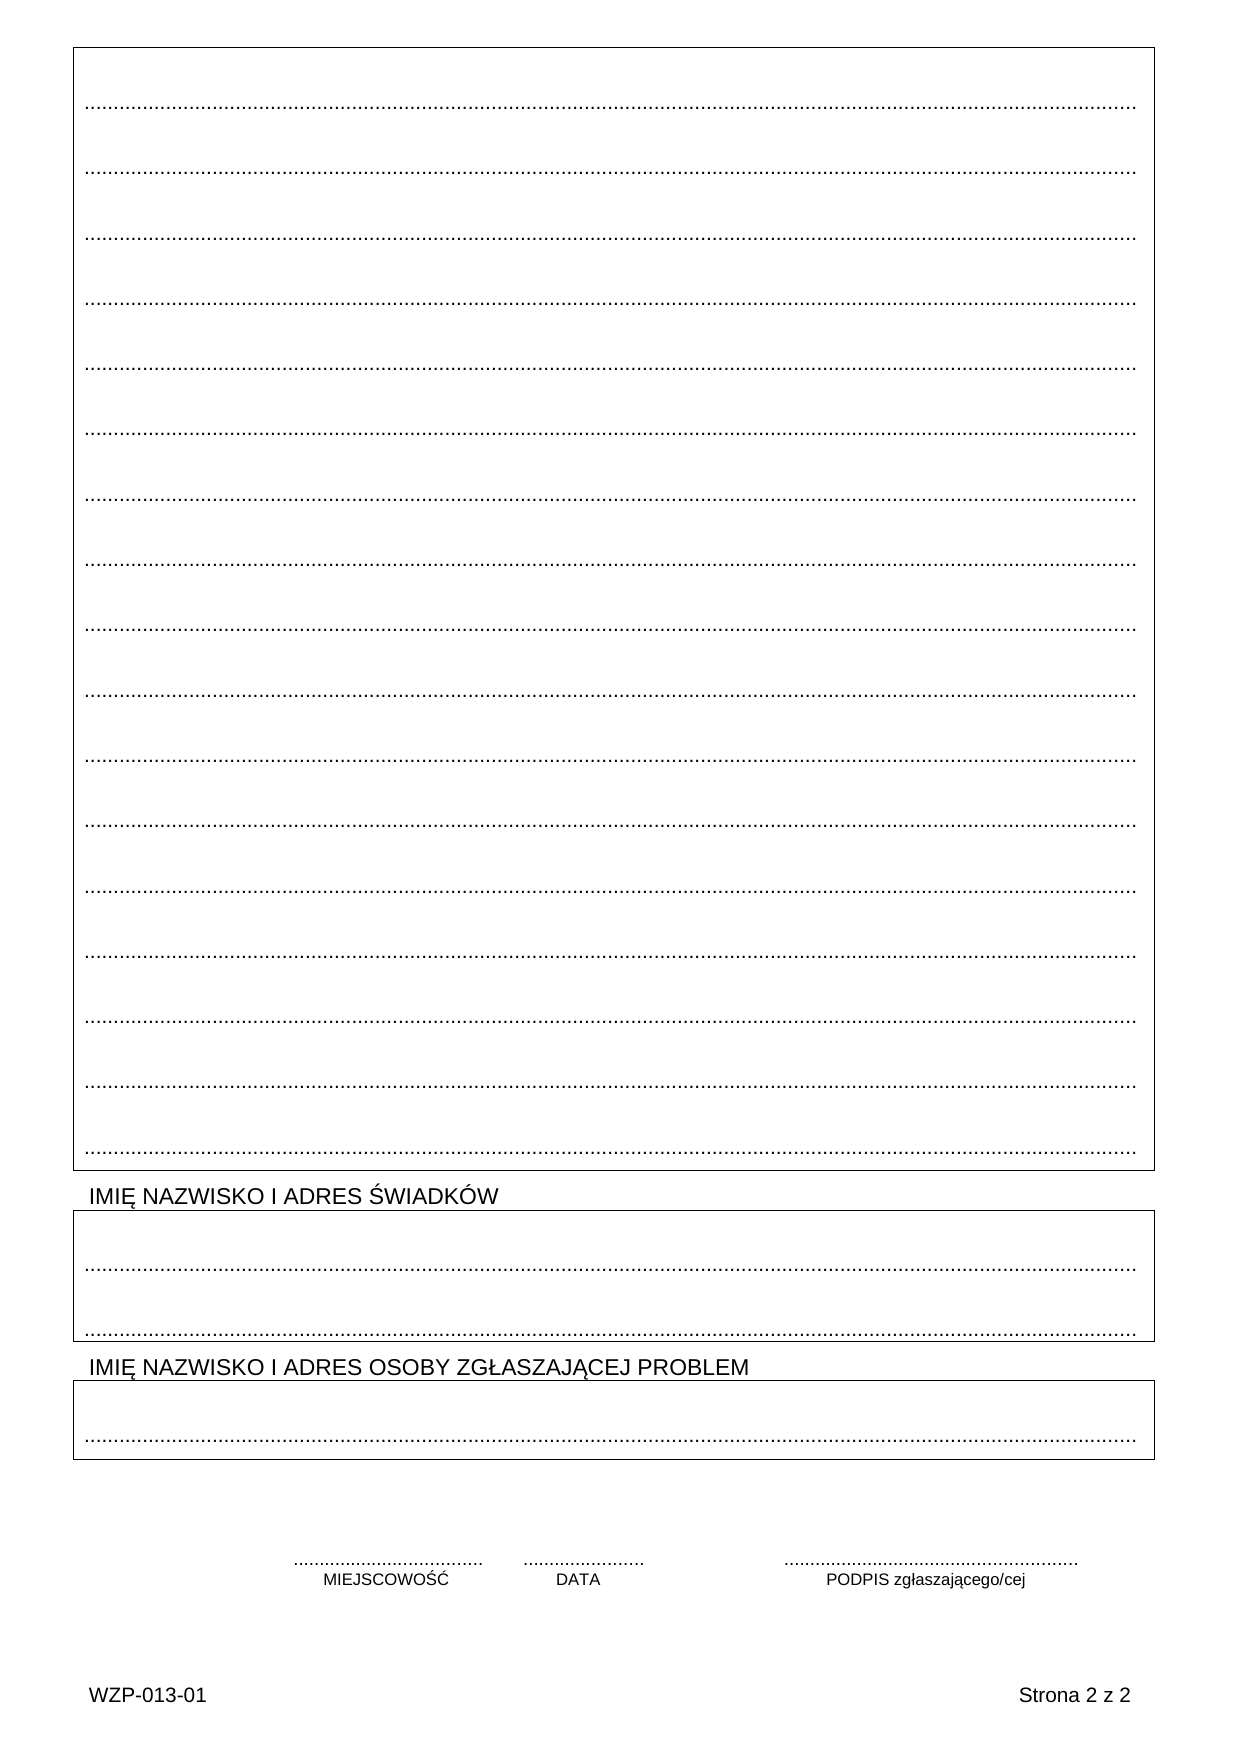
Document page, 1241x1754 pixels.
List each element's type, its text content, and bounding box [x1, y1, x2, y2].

table_header [74, 48, 1154, 1170]
text MIEJSCOWOŚĆ DATA PODPIS zgłaszającego/cej [89, 1570, 1152, 1589]
table_header [74, 1211, 1154, 1341]
table_header [74, 1381, 1154, 1458]
text IMIĘ NAZWISKO I ADRES OSOBY ZGŁASZAJĄCEJ PROBLEM [89, 1354, 1152, 1380]
text IMIĘ NAZWISKO I ADRES ŚWIADKÓW [89, 1183, 1152, 1209]
